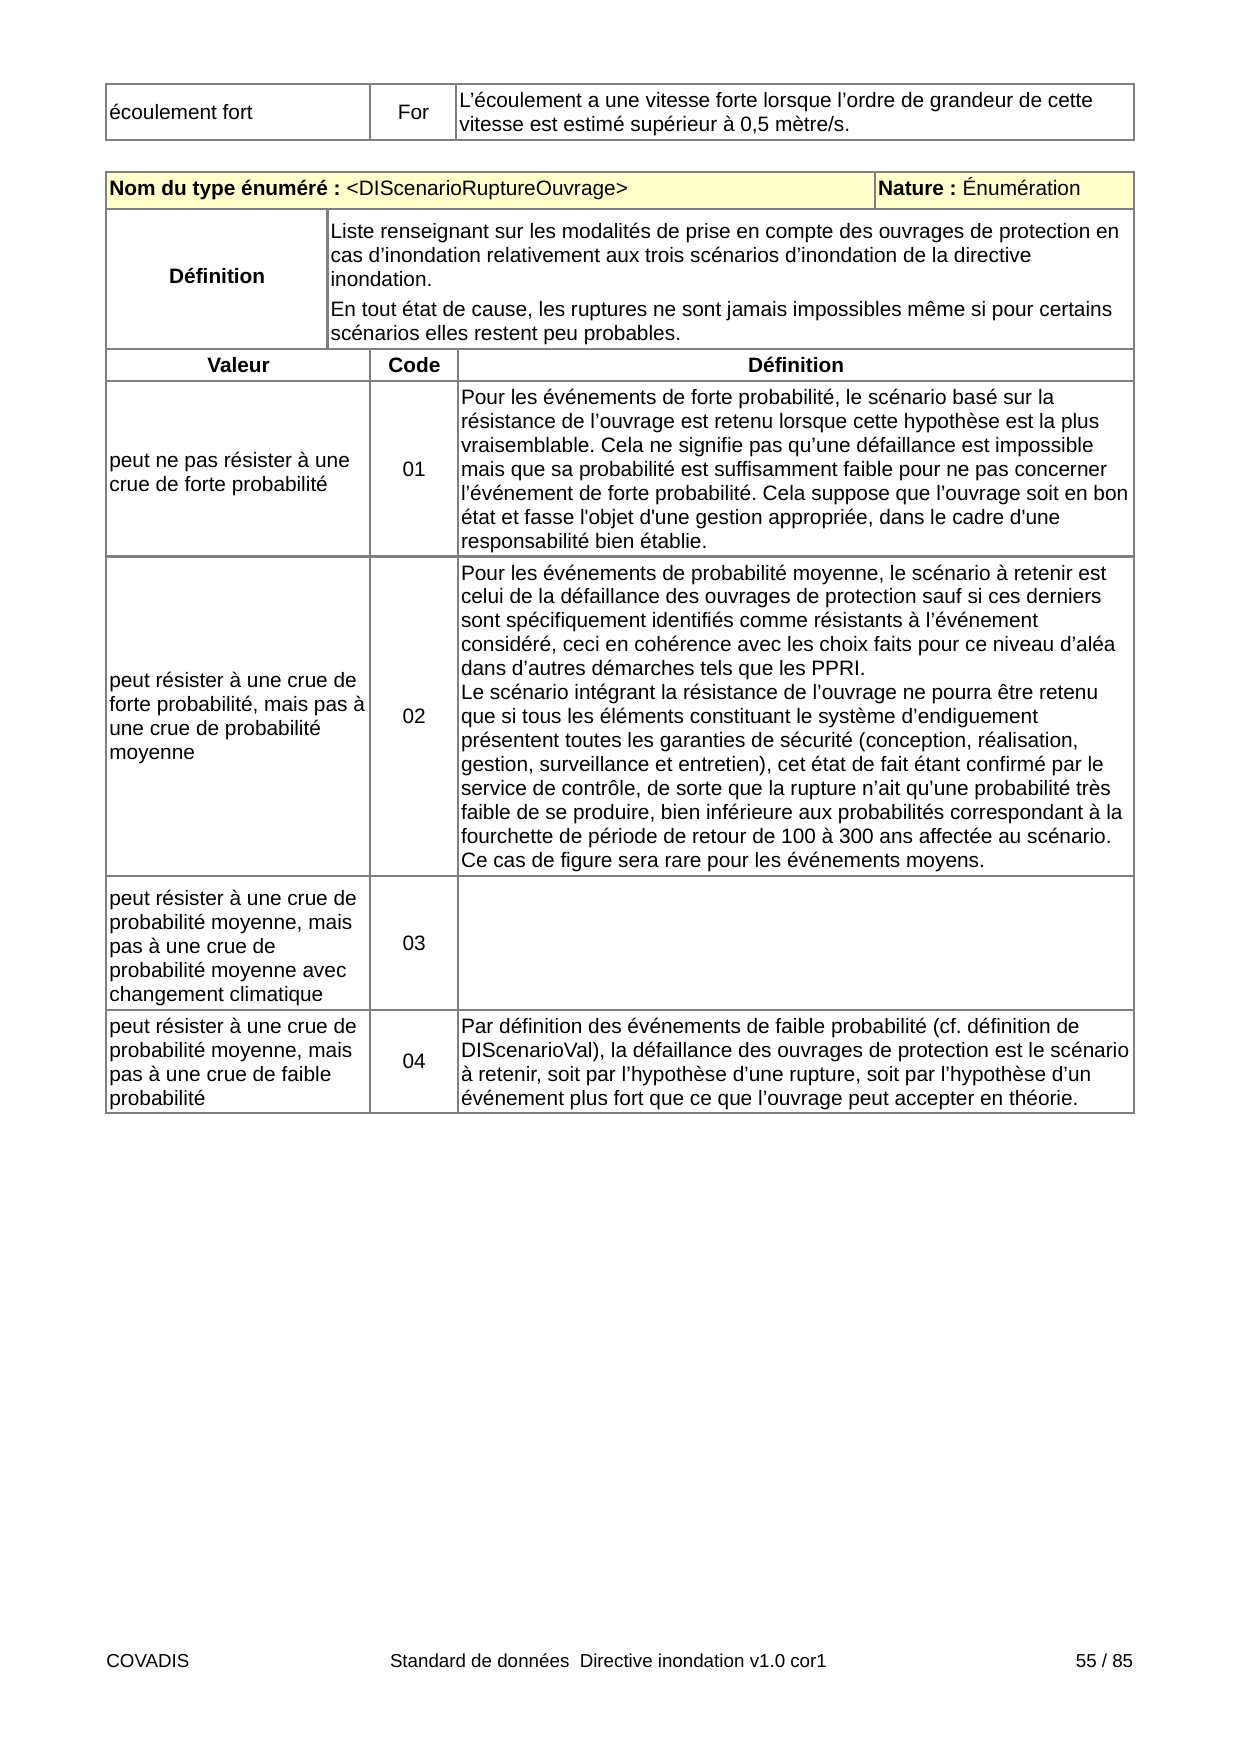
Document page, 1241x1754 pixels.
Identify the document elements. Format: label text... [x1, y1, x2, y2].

table_cell [459, 877, 1133, 1008]
table_cell Par définition des événements de faible probabilité (cf. définition de DIScenarioVal), la défaillance des ouvrages de protection est le scénario à retenir, soit par l’hypothèse d’une rupture, soit par l’hypothèse d’un événement plus fort que ce que l’ouvrage peut accepter en théorie. [459, 1011, 1133, 1112]
table_cell Code [371, 350, 457, 380]
table_cell Définition [107, 210, 326, 348]
table_cell For [371, 85, 455, 138]
table_header Nature : Énumération [876, 173, 1133, 208]
table_cell peut résister à une crue de probabilité moyenne, mais pas à une crue de probabilité moyenne avec changement climatique [107, 877, 369, 1008]
table_cell Pour les événements de forte probabilité, le scénario basé sur la résistance de l’ouvrage est retenu lorsque cette hypothèse est la plus vraisemblable. Cela ne signifie pas qu’une défaillance est impossible mais que sa probabilité est suffisamment faible pour ne pas concerner l’événement de forte probabilité. Cela suppose que l’ouvrage soit en bon état et fasse l'objet d'une gestion appropriée, dans le cadre d'une responsabilité bien établie. [459, 382, 1133, 555]
table_cell Pour les événements de probabilité moyenne, le scénario à retenir est celui de la défaillance des ouvrages de protection sauf si ces derniers sont spécifiquement identifiés comme résistants à l’événement considéré, ceci en cohérence avec les choix faits pour ce niveau d’aléa dans d’autres démarches tels que les PPRI. Le scénario intégrant la résistance de l’ouvrage ne pourra être retenu que si tous les éléments constituant le système d’endiguement présentent toutes les garanties de sécurité (conception, réalisation, gestion, surveillance et entretien), cet état de fait étant confirmé par le service de contrôle, de sorte que la rupture n’ait qu’une probabilité très faible de se produire, bien inférieure aux probabilités correspondant à la fourchette de période de retour de 100 à 300 ans affectée au scénario. Ce cas de figure sera rare pour les événements moyens. [459, 558, 1133, 875]
table_cell peut résister à une crue de probabilité moyenne, mais pas à une crue de faible probabilité [107, 1011, 369, 1112]
table_header Nom du type énuméré : <DIScenarioRuptureOuvrage> [107, 173, 874, 208]
table_cell écoulement fort [107, 85, 369, 138]
table_cell peut résister à une crue de forte probabilité, mais pas à une crue de probabilité moyenne [107, 558, 369, 875]
table_cell 03 [371, 877, 457, 1008]
table_cell Valeur [107, 350, 369, 380]
table_cell 02 [371, 558, 457, 875]
table_cell Liste renseignant sur les modalités de prise en compte des ouvrages de protection en cas d’inondation relativement aux trois scénarios d’inondation de la directive inondation. En tout état de cause, les ruptures ne sont jamais impossibles même si pour certains scénarios elles restent peu probables. [329, 210, 1133, 348]
table_cell 04 [371, 1011, 457, 1112]
table_cell Définition [459, 350, 1133, 380]
table_cell L’écoulement a une vitesse forte lorsque l’ordre de grandeur de cette vitesse est estimé supérieur à 0,5 mètre/s. [457, 85, 1133, 138]
table_cell 01 [371, 382, 457, 555]
table_cell peut ne pas résister à une crue de forte probabilité [107, 382, 369, 555]
